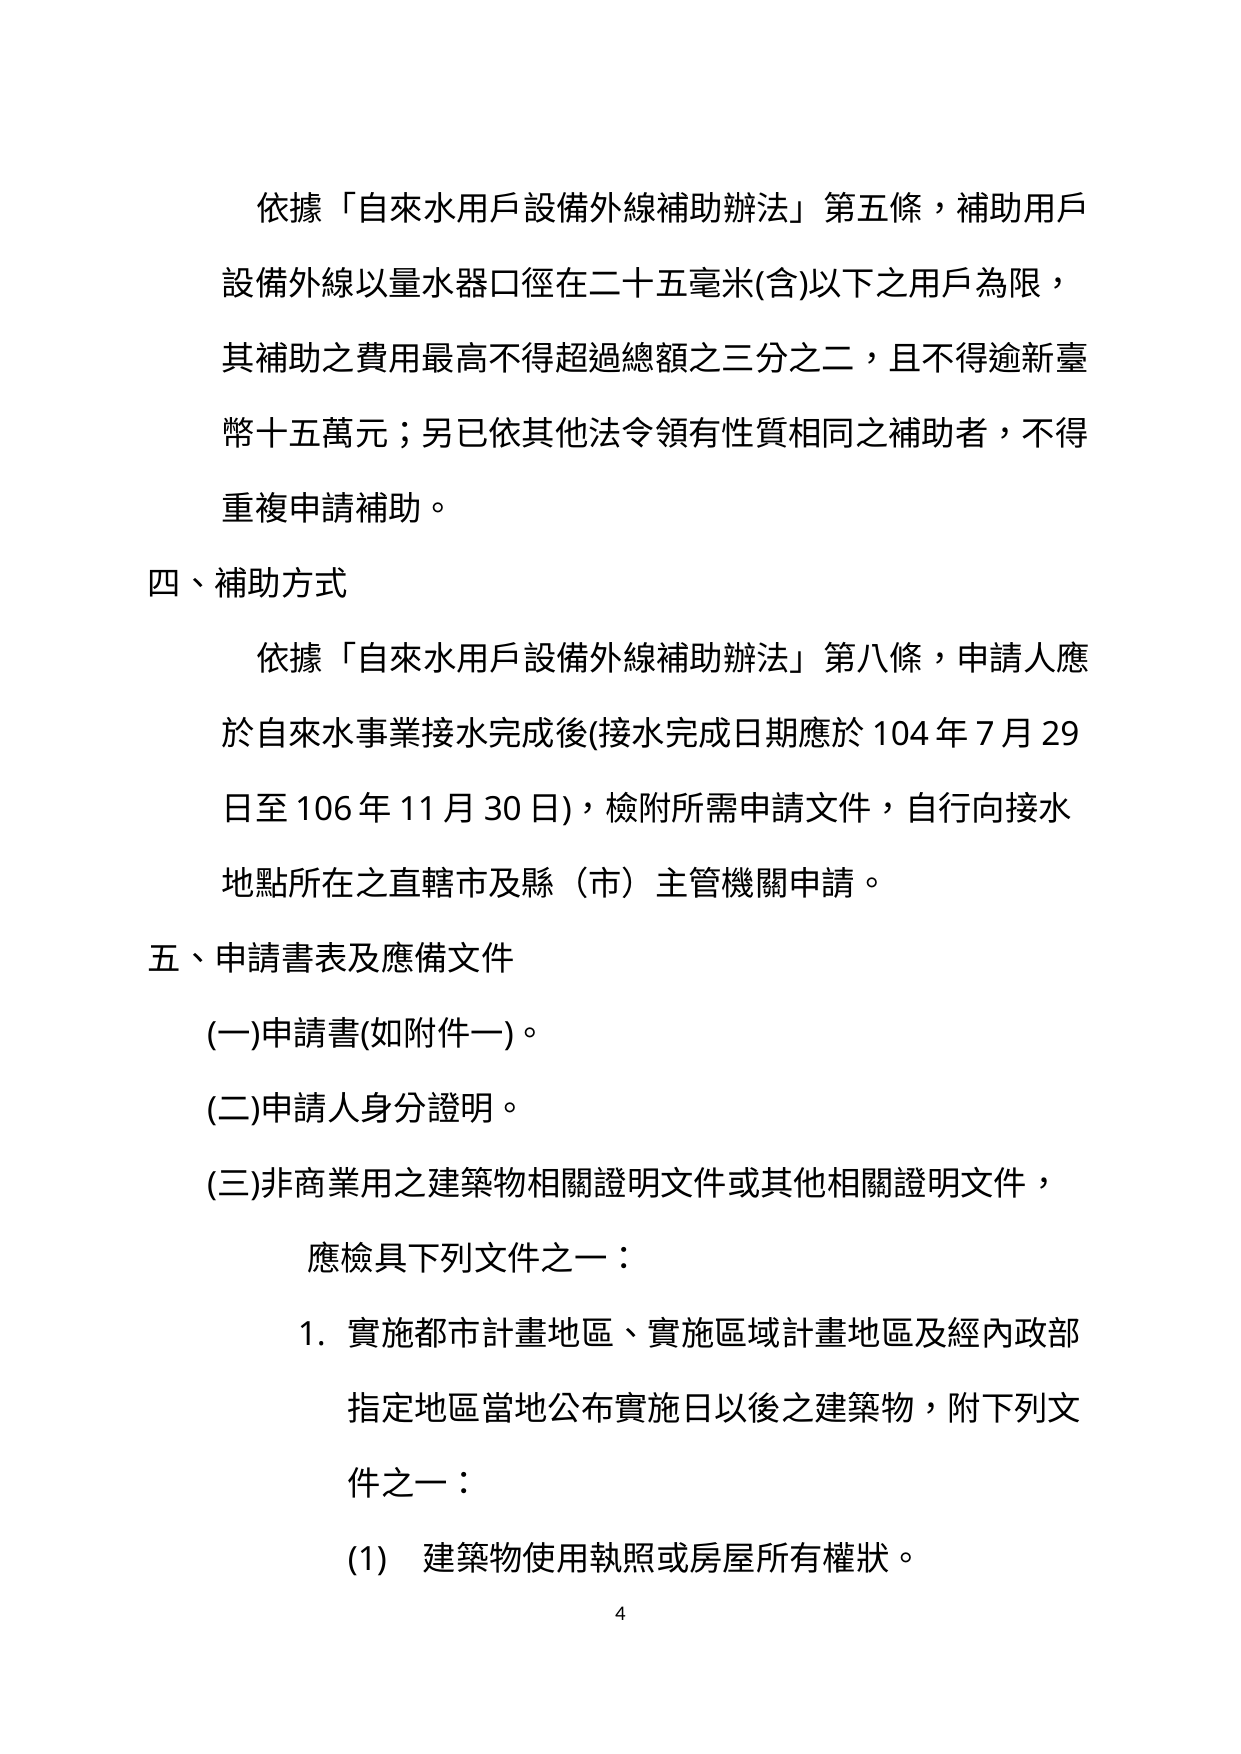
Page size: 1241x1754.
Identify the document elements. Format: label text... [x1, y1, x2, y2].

list 建築物使用執照或房屋所有權狀。 [348, 1512, 1092, 1587]
list 申請書(如附件一)。 [207, 987, 1092, 1062]
list 申請書表及應備文件 [148, 912, 1092, 987]
list 依據「自來水用戶設備外線補助辦法」第五條，補助用戶設備外線以量水器口徑在二十五毫米(含)以下之用戶為限，其補助之費用最高不得超過總額之三分之二，且不得逾新臺幣十五萬元；另已依其他法令領有性質相同之補助者，不得重複申請補助。 [222, 162, 1092, 537]
list 實施都市計畫地區、實施區域計畫地區及經內政部指定地區當地公布實施日以後之建築物，附下列文件之一： [298, 1287, 1092, 1512]
list 依據「自來水用戶設備外線補助辦法」第八條，申請人應於自來水事業接水完成後(接水完成日期應於104年7月29日至106年11月30日)，檢附所需申請文件，自行向接水地點所在之直轄市及縣（市）主管機關申請。 [222, 612, 1092, 912]
list 非商業用之建築物相關證明文件或其他相關證明文件，應檢具下列文件之一： [207, 1137, 1092, 1287]
list 申請人身分證明。 [207, 1062, 1092, 1137]
list 補助方式 [148, 537, 1092, 612]
